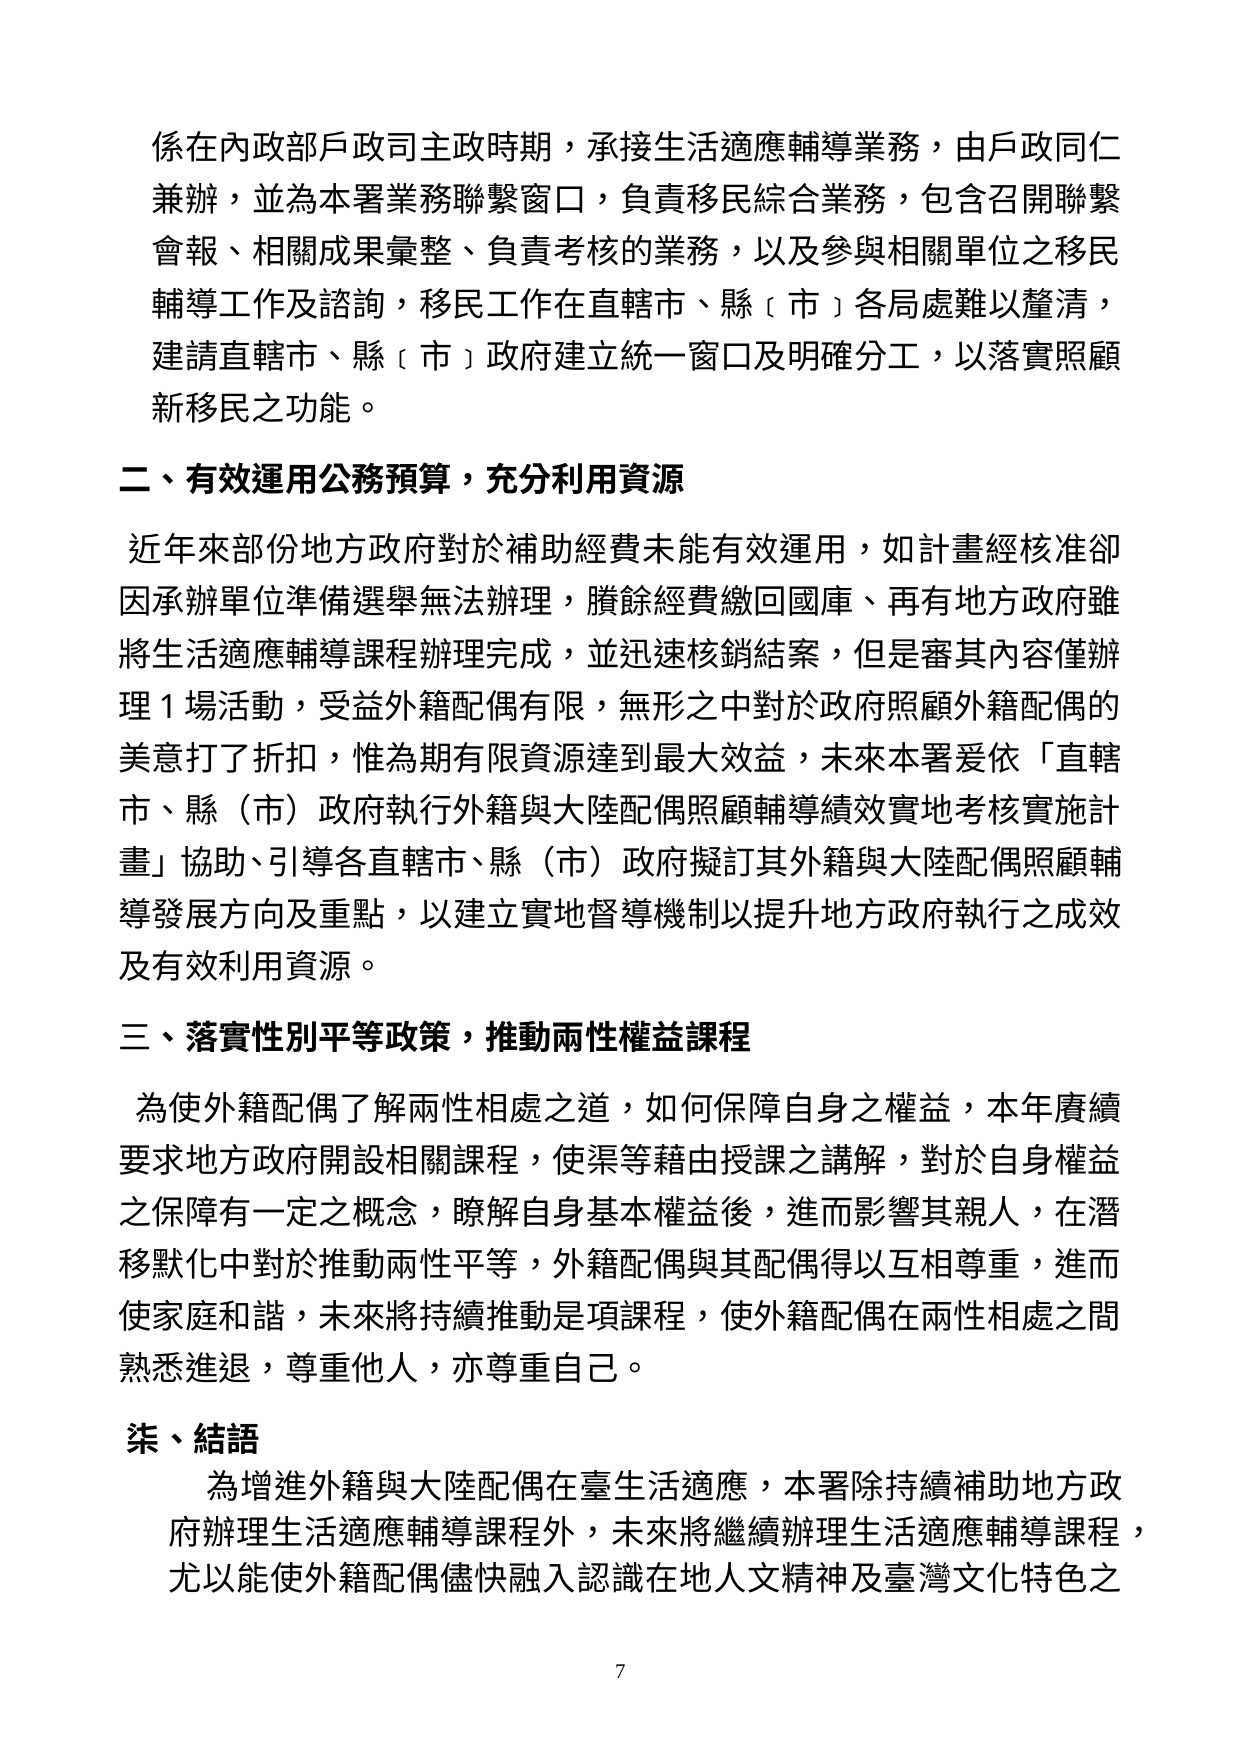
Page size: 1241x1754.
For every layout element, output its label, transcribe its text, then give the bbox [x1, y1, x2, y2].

text 係在內政部戶政司主政時期，承接生活適應輔導業務，由戶政同仁兼辦，並為本署業務聯繫窗口，負責移民綜合業務，包含召開聯繫會報、相關成果彙整、負責考核的業務，以及參與相關單位之移民輔導工作及諮詢，移民工作在直轄市、縣﹝市﹞各局處難以釐清，建請直轄市、縣﹝市﹞政府建立統一窗口及明確分工，以落實照顧新移民之功能。 [152, 118, 1122, 431]
text 二、有效運用公務預算，充分利用資源 [118, 449, 1122, 501]
text 近年來部份地方政府對於補助經費未能有效運用，如計畫經核准卻因承辦單位準備選舉無法辦理，賸餘經費繳回國庫、再有地方政府雖將生活適應輔導課程辦理完成，並迅速核銷結案，但是審其內容僅辦理1場活動，受益外籍配偶有限，無形之中對於政府照顧外籍配偶的美意打了折扣，惟為期有限資源達到最大效益，未來本署爰依「直轄市、縣（市）政府執行外籍與大陸配偶照顧輔導績效實地考核實施計畫」 協助、引導各直轄市、縣（市）政府擬訂其外籍與大陸配偶照顧輔導發展方向及重點，以建立實地督導機制以提升地方政府執行之成效及有效利用資源。 [118, 520, 1122, 989]
text 柒、結語 [126, 1410, 1122, 1462]
text 三、落實性別平等政策，推動兩性權益課程 [118, 1008, 1122, 1060]
text 為增進外籍與大陸配偶在臺生活適應，本署除持續補助地方政府辦理生活適應輔導課程外，未來將繼續辦理生活適應輔導課程，尤以能使外籍配偶儘快融入認識在地人文精神及臺灣文化特色之方言課程內容，讓外籍與大陸配偶藉由在臺灣學習的各種學習成果媒介，拉近人與人之間的距離，增進外籍與大陸配偶參與社區公益活動的自信心，達到文化的融合，以建構多元文化共榮社會。 [168, 1462, 1122, 1599]
text 為使外籍配偶了解兩性相處之道，如何保障自身之權益，本年賡續要求地方政府開設相關課程，使渠等藉由授課之講解，對於自身權益之保障有一定之概念，瞭解自身基本權益後，進而影響其親人，在潛移默化中對於推動兩性平等，外籍配偶與其配偶得以互相尊重，進而使家庭和諧，未來將持續推動是項課程，使外籍配偶在兩性相處之間熟悉進退，尊重他人，亦尊重自己。 [118, 1078, 1122, 1391]
